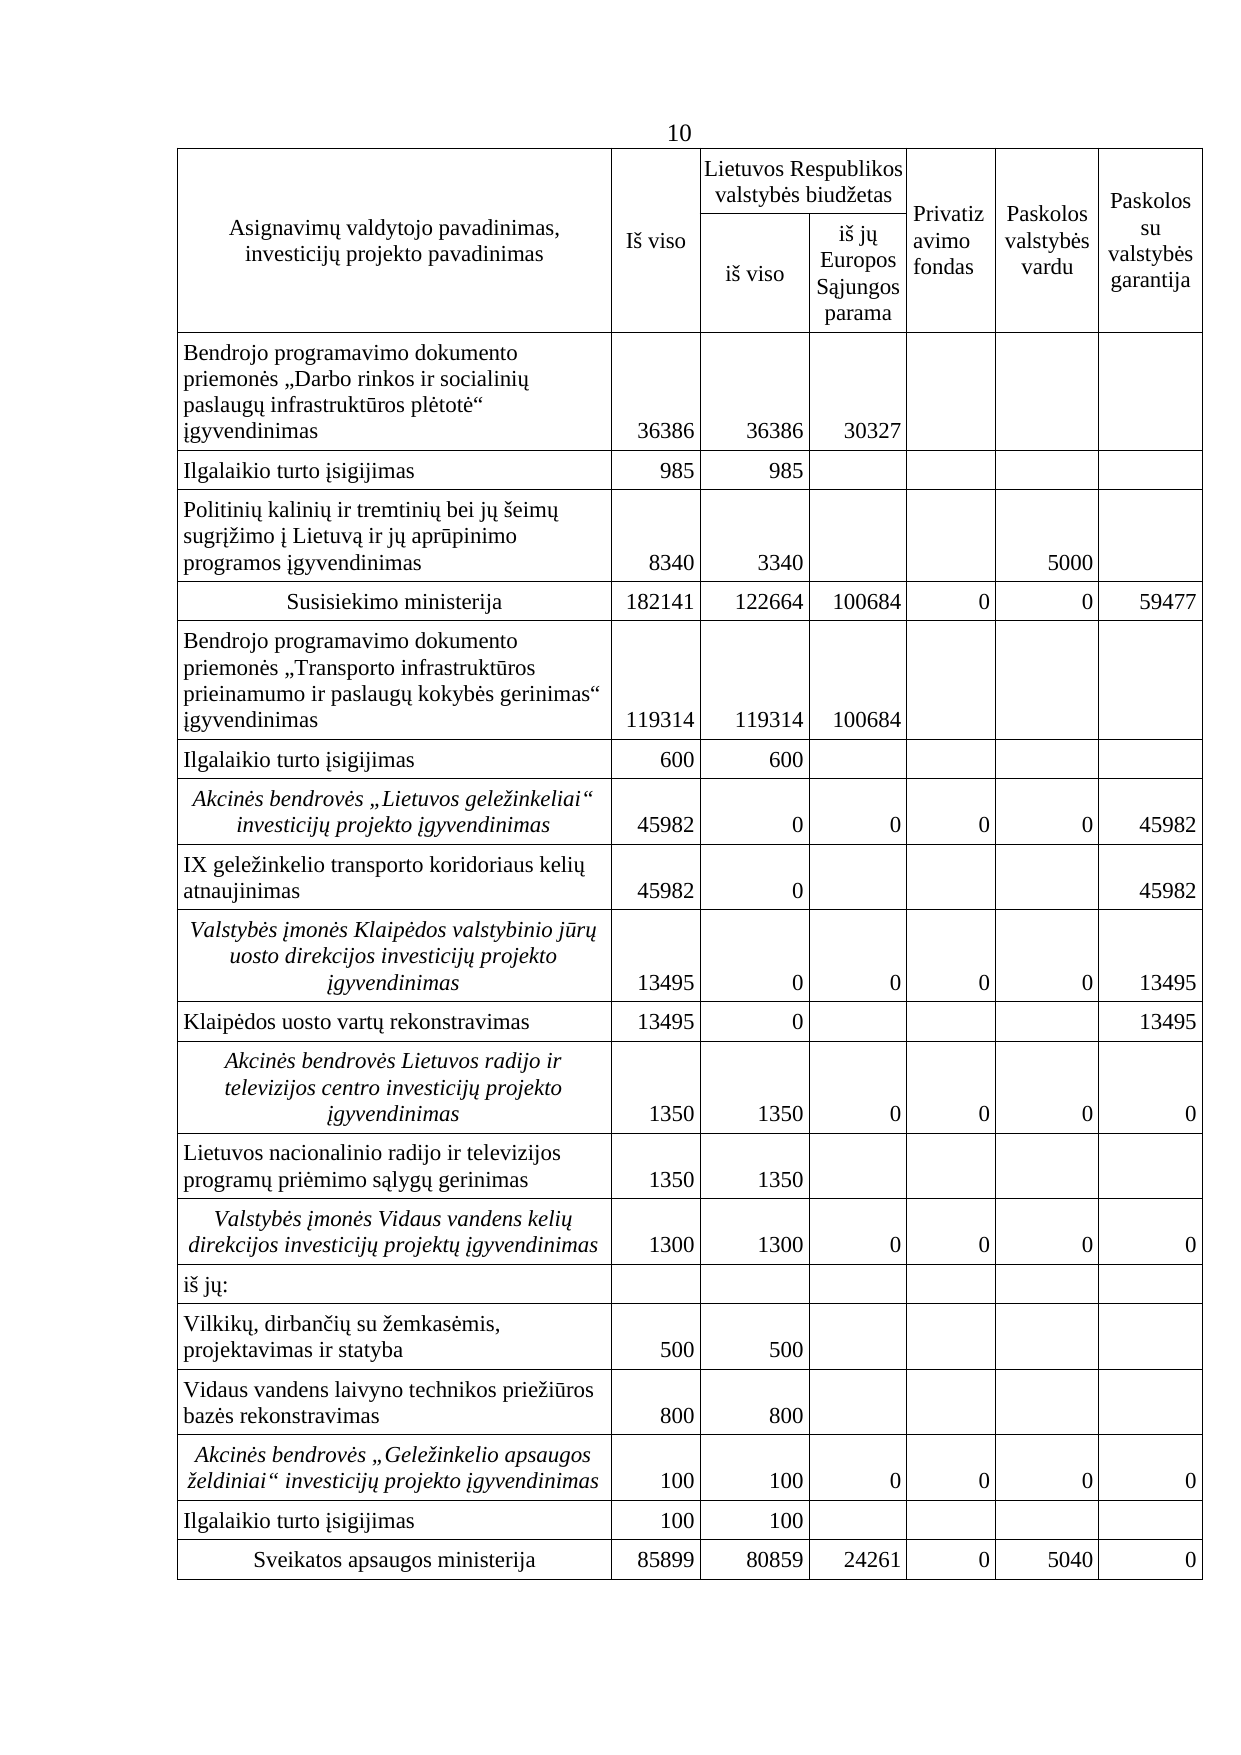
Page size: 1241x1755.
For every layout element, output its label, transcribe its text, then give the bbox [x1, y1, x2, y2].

table_cell Bendrojo programavimo dokumento priemonės „Darbo rinkos ir socialinių paslaugų infrastruktūros plėtotė“ įgyvendinimas [178, 333, 611, 450]
table_cell 0 [810, 779, 906, 844]
table_cell [907, 1304, 995, 1369]
table_cell iš jų Europos Sąjungos parama [810, 214, 906, 332]
table_cell 182141 [612, 582, 700, 620]
table_cell 45982 [612, 779, 700, 844]
table_cell 0 [810, 1435, 906, 1500]
table_cell [907, 1134, 995, 1198]
table_cell 80859 [701, 1540, 809, 1578]
table_cell 5040 [996, 1540, 1098, 1578]
table_cell [1099, 1134, 1202, 1198]
table_cell 119314 [612, 621, 700, 739]
table_cell [907, 1370, 995, 1434]
table_cell [810, 1370, 906, 1434]
table_cell 85899 [612, 1540, 700, 1578]
table_cell [996, 1265, 1098, 1303]
table_cell [1099, 490, 1202, 581]
table_cell Akcinės bendrovės „Lietuvos geležinkeliai“ investicijų projekto įgyvendinimas [178, 779, 611, 844]
table_cell [1099, 1265, 1202, 1303]
table_cell [810, 1134, 906, 1198]
table_header Iš viso [612, 149, 700, 332]
table_cell [1099, 1370, 1202, 1434]
table_cell 1350 [701, 1042, 809, 1132]
table_cell [996, 1002, 1098, 1041]
table_cell [810, 490, 906, 581]
table_cell 3340 [701, 490, 809, 581]
table_cell iš jų: [178, 1265, 611, 1303]
table_cell [907, 740, 995, 778]
table_cell [996, 740, 1098, 778]
table_cell 800 [612, 1370, 700, 1434]
table_cell [996, 1304, 1098, 1369]
table_cell 0 [996, 1042, 1098, 1132]
table_cell 985 [701, 451, 809, 489]
table_cell 100 [612, 1501, 700, 1539]
table_cell [907, 490, 995, 581]
table_cell [810, 1265, 906, 1303]
table_cell 985 [612, 451, 700, 489]
table_cell 0 [1099, 1435, 1202, 1500]
table_cell IX geležinkelio transporto koridoriaus kelių atnaujinimas [178, 845, 611, 909]
table_cell 0 [907, 779, 995, 844]
table_cell [612, 1265, 700, 1303]
table_cell Ilgalaikio turto įsigijimas [178, 451, 611, 489]
table_cell 36386 [612, 333, 700, 450]
table_cell [907, 1002, 995, 1041]
table_cell 0 [701, 1002, 809, 1041]
table_cell 13495 [1099, 1002, 1202, 1041]
table_cell 5000 [996, 490, 1098, 581]
table_cell 500 [701, 1304, 809, 1369]
table_cell Susisiekimo ministerija [178, 582, 611, 620]
table_cell 100 [701, 1501, 809, 1539]
table_cell 600 [612, 740, 700, 778]
table_cell 100 [701, 1435, 809, 1500]
table_cell Vidaus vandens laivyno technikos priežiūros bazės rekonstravimas [178, 1370, 611, 1434]
table_cell 100 [612, 1435, 700, 1500]
table_cell [996, 845, 1098, 909]
table_cell 0 [996, 1435, 1098, 1500]
table_cell 0 [810, 1042, 906, 1132]
table_cell [1099, 451, 1202, 489]
table_cell Vilkikų, dirbančių su žemkasėmis, projektavimas ir statyba [178, 1304, 611, 1369]
table_cell 0 [907, 910, 995, 1001]
table_cell 45982 [612, 845, 700, 909]
table_cell [996, 333, 1098, 450]
table_cell [1099, 740, 1202, 778]
table_cell 500 [612, 1304, 700, 1369]
table_cell Akcinės bendrovės Lietuvos radijo ir televizijos centro investicijų projekto įgyvendinimas [178, 1042, 611, 1132]
table_cell [810, 845, 906, 909]
table_cell [907, 451, 995, 489]
table_cell 0 [1099, 1199, 1202, 1264]
table_cell [810, 451, 906, 489]
table_cell [907, 1265, 995, 1303]
table_cell 0 [996, 779, 1098, 844]
table_cell 0 [996, 582, 1098, 620]
table_cell 122664 [701, 582, 809, 620]
table_cell [996, 1501, 1098, 1539]
table_header Asignavimų valdytojo pavadinimas, investicijų projekto pavadinimas [178, 149, 611, 332]
table_cell 1300 [612, 1199, 700, 1264]
table_cell [996, 1134, 1098, 1198]
table_cell 0 [996, 910, 1098, 1001]
table_cell 0 [810, 910, 906, 1001]
table_cell [810, 1501, 906, 1539]
table_cell Lietuvos nacionalinio radijo ir televizijos programų priėmimo sąlygų gerinimas [178, 1134, 611, 1198]
table_cell 1350 [612, 1042, 700, 1132]
table_cell [996, 621, 1098, 739]
table_header Privatizavimo fondas [907, 149, 995, 332]
table_cell Valstybės įmonės Vidaus vandens kelių direkcijos investicijų projektų įgyvendinimas [178, 1199, 611, 1264]
table_cell 0 [810, 1199, 906, 1264]
table_cell 119314 [701, 621, 809, 739]
table_header Paskolos su valstybės garantija [1099, 149, 1202, 332]
table_cell 0 [701, 910, 809, 1001]
table_cell 24261 [810, 1540, 906, 1578]
table_cell Klaipėdos uosto vartų rekonstravimas [178, 1002, 611, 1041]
table_cell 0 [907, 1199, 995, 1264]
table_cell 0 [1099, 1540, 1202, 1578]
table_cell [1099, 1304, 1202, 1369]
table_cell iš viso [701, 214, 809, 332]
table_cell 36386 [701, 333, 809, 450]
table_cell Valstybės įmonės Klaipėdos valstybinio jūrų uosto direkcijos investicijų projekto įgyvendinimas [178, 910, 611, 1001]
table_cell 100684 [810, 582, 906, 620]
table_cell 59477 [1099, 582, 1202, 620]
table_cell 30327 [810, 333, 906, 450]
table_cell [996, 1370, 1098, 1434]
table_cell 0 [907, 1042, 995, 1132]
table_cell [810, 740, 906, 778]
table_cell 0 [996, 1199, 1098, 1264]
table_cell 0 [701, 779, 809, 844]
table_cell [907, 621, 995, 739]
table_cell [907, 1501, 995, 1539]
table_cell [1099, 333, 1202, 450]
table_cell [907, 333, 995, 450]
table_cell Akcinės bendrovės „Geležinkelio apsaugos želdiniai“ investicijų projekto įgyvendinimas [178, 1435, 611, 1500]
table_cell Sveikatos apsaugos ministerija [178, 1540, 611, 1578]
table_cell 13495 [612, 1002, 700, 1041]
table_cell 13495 [612, 910, 700, 1001]
table_cell 0 [907, 1435, 995, 1500]
table_cell Politinių kalinių ir tremtinių bei jų šeimų sugrįžimo į Lietuvą ir jų aprūpinimo programos įgyvendinimas [178, 490, 611, 581]
table_cell 0 [1099, 1042, 1202, 1132]
table_cell Ilgalaikio turto įsigijimas [178, 1501, 611, 1539]
table_cell 600 [701, 740, 809, 778]
table_cell 0 [907, 582, 995, 620]
table_cell [1099, 1501, 1202, 1539]
table_cell Bendrojo programavimo dokumento priemonės „Transporto infrastruktūros prieinamumo ir paslaugų kokybės gerinimas“ įgyvendinimas [178, 621, 611, 739]
table_cell 8340 [612, 490, 700, 581]
table_cell 13495 [1099, 910, 1202, 1001]
table_cell [1099, 621, 1202, 739]
table_header Lietuvos Respublikos valstybės biudžetas [701, 149, 906, 213]
table_cell 0 [907, 1540, 995, 1578]
table_cell 100684 [810, 621, 906, 739]
table_header Paskolos valstybės vardu [996, 149, 1098, 332]
table_cell [907, 845, 995, 909]
table_cell 1350 [701, 1134, 809, 1198]
table_cell [810, 1304, 906, 1369]
table_cell 45982 [1099, 845, 1202, 909]
table_cell 45982 [1099, 779, 1202, 844]
table_cell Ilgalaikio turto įsigijimas [178, 740, 611, 778]
table_cell [810, 1002, 906, 1041]
table_cell 1300 [701, 1199, 809, 1264]
table_cell 800 [701, 1370, 809, 1434]
table_cell 0 [701, 845, 809, 909]
table_cell [701, 1265, 809, 1303]
table_cell 1350 [612, 1134, 700, 1198]
table_cell [996, 451, 1098, 489]
